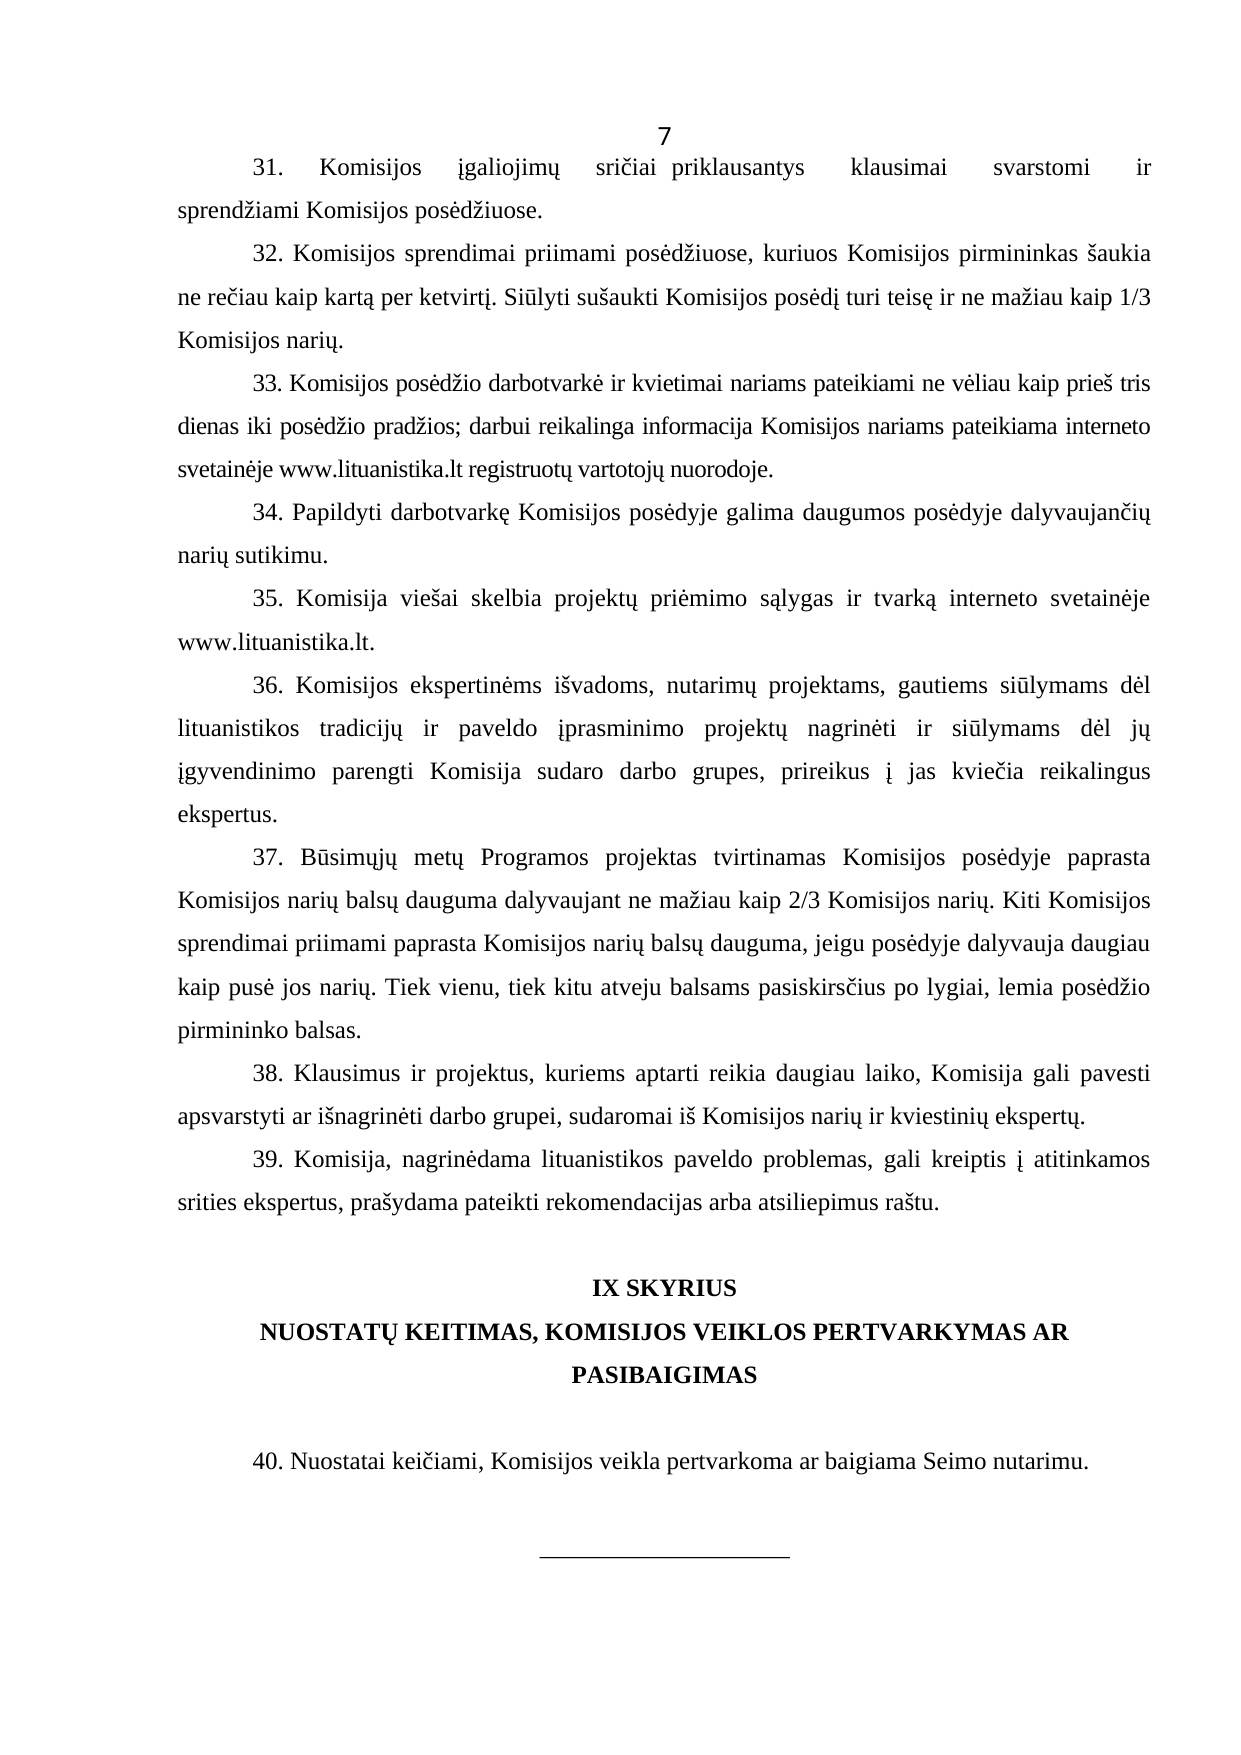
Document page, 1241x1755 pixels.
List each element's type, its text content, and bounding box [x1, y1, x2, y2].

text IX SKYRIUS [177, 1273, 1152, 1302]
text 35. Komisija viešai skelbia projektų priėmimo sąlygas ir tvarką interneto svetainėje www.lituanistika.lt. [177, 583, 1152, 655]
text ____________________ [177, 1532, 1152, 1561]
text 37. Būsimųjų metų Programos projektas tvirtinamas Komisijos posėdyje paprasta Komisijos narių balsų dauguma dalyvaujant ne mažiau kaip 2/3 Komisijos narių. Kiti Komisijos sprendimai priimami paprasta Komisijos narių balsų dauguma, jeigu posėdyje dalyvauja daugiau kaip pusė jos narių. Tiek vienu, tiek kitu atveju balsams pasiskirsčius po lygiai, lemia posėdžio pirmininko balsas. [177, 842, 1152, 1043]
text 36. Komisijos ekspertinėms išvadoms, nutarimų projektams, gautiems siūlymams dėl lituanistikos tradicijų ir paveldo įprasminimo projektų nagrinėti ir siūlymams dėl jų įgyvendinimo parengti Komisija sudaro darbo grupes, prireikus į jas kviečia reikalingus ekspertus. [177, 670, 1152, 828]
text 39. Komisija, nagrinėdama lituanistikos paveldo problemas, gali kreiptis į atitinkamos srities ekspertus, prašydama pateikti rekomendacijas arba atsiliepimus raštu. [177, 1144, 1152, 1216]
text 38. Klausimus ir projektus, kuriems aptarti reikia daugiau laiko, Komisija gali pavesti apsvarstyti ar išnagrinėti darbo grupei, sudaromai iš Komisijos narių ir kviestinių ekspertų. [177, 1058, 1152, 1130]
text NUOSTATŲ KEITIMAS, komisijos VEIKLOS PERTVARKYMAS AR PASIBAIGIMAS [177, 1317, 1152, 1388]
text 34. Papildyti darbotvarkę Komisijos posėdyje galima daugumos posėdyje dalyvaujančių narių sutikimu. [177, 497, 1152, 569]
text 40. Nuostatai keičiami, Komisijos veikla pertvarkoma ar baigiama Seimo nutarimu. [177, 1446, 1152, 1475]
text 32. Komisijos sprendimai priimami posėdžiuose, kuriuos Komisijos pirmininkas šaukia ne rečiau kaip kartą per ketvirtį. Siūlyti sušaukti Komisijos posėdį turi teisę ir ne mažiau kaip 1/3 Komisijos narių. [177, 238, 1152, 353]
text 33. Komisijos posėdžio darbotvarkė ir kvietimai nariams pateikiami ne vėliau kaip prieš tris dienas iki posėdžio pradžios; darbui reikalinga informacija Komisijos nariams pateikiama interneto svetainėje www.lituanistika.lt registruotų vartotojų nuorodoje. [177, 368, 1152, 483]
text 31. Komisijos įgaliojimų sričiai priklausantys klausimai svarstomi ir sprendžiami Komisijos posėdžiuose. [177, 152, 1152, 224]
